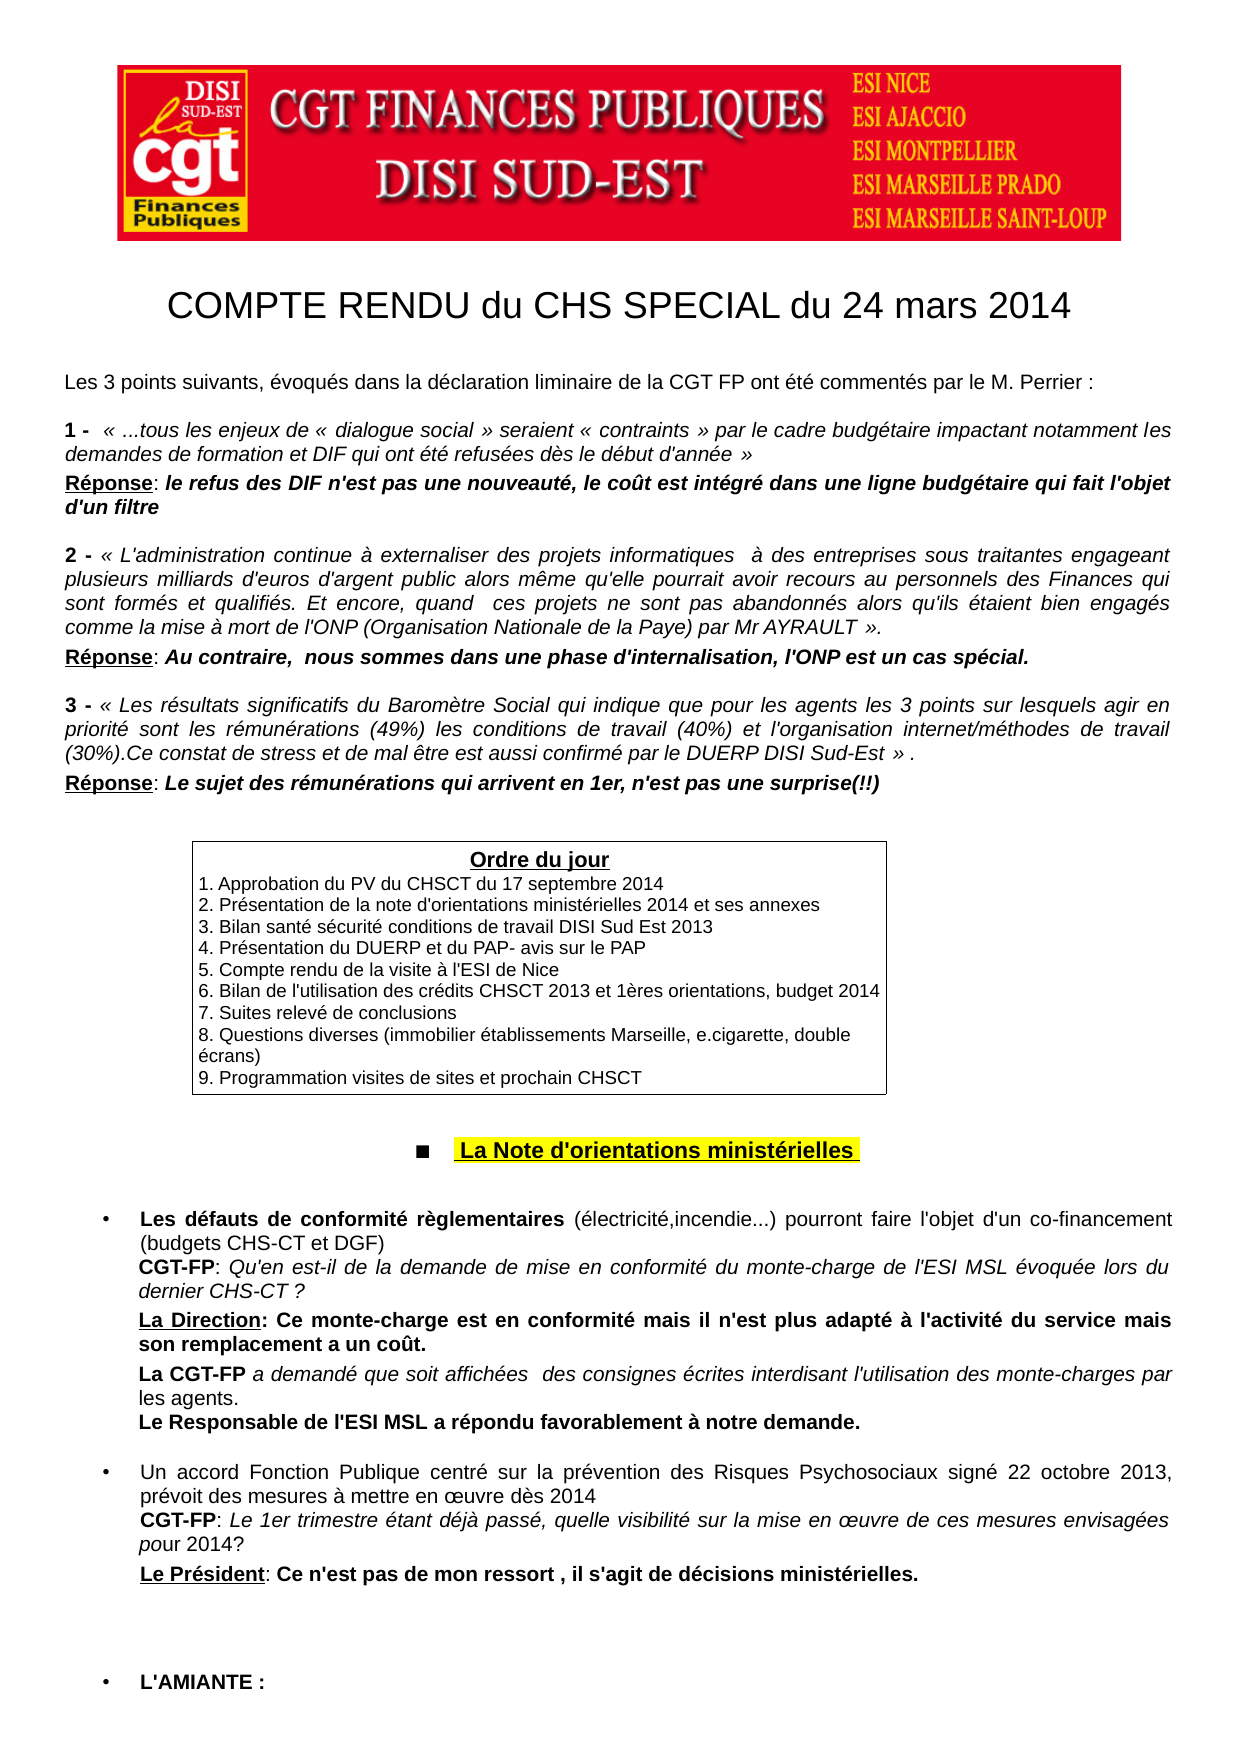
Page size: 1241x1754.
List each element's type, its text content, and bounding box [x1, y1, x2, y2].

text Réponse: Le sujet des rémunérations qui arrivent en 1er, n'est pas une surprise(!!) [65, 771, 1173, 794]
text 2 - « L'administration continue à externaliser des projets informatiques à des entreprises sous traitantes engageant plusieurs milliards d'euros d'argent public alors même qu'elle pourrait avoir recours au personnels des Finances qui sont formés et qualifiés. Et encore, quand ces projets ne sont pas abandonnés alors qu'ils étaient bien engagés comme la mise à mort de l'ONP (Organisation Nationale de la Paye) par Mr AYRAULT ». [65, 543, 1173, 639]
text Les 3 points suivants, évoqués dans la déclaration liminaire de la CGT FP ont été commentés par le M. Perrier : [64, 369, 1173, 393]
text 1 - « ...tous les enjeux de « dialogue social » seraient « contraints » par le cadre budgétaire impactant notamment les demandes de formation et DIF qui ont été refusées dès le début d'année » [64, 417, 1173, 465]
text CGT-FP: Le 1er trimestre étant déjà passé, quelle visibilité sur la mise en œuvre de ces mesures envisagées pour 2014? [65, 1508, 1173, 1556]
text La CGT-FP a demandé que soit affichées des consignes écrites interdisant l'utilisation des monte-charges par les agents. [138, 1362, 1173, 1410]
text Réponse: le refus des DIF n'est pas une nouveauté, le coût est intégré dans une ligne budgétaire qui fait l'objet d'un filtre [65, 471, 1173, 519]
list Un accord Fonction Publique centré sur la prévention des Risques Psychosociaux signé 22 octobre 2013, prévoit des mesures à mettre en œuvre dès 2014 [102, 1460, 1173, 1508]
text COMPTE RENDU du CHS SPECIAL du 24 mars 2014 [65, 283, 1173, 326]
text Réponse: Au contraire, nous sommes dans une phase d'internalisation, l'ONP est un cas spécial. [65, 645, 1173, 669]
text Le Responsable de l'ESI MSL a répondu favorablement à notre demande. [138, 1410, 1173, 1434]
table_header Ordre du jour 1. Approbation du PV du CHSCT du 17 septembre 2014 2. Présentation de la note d'orientations ministérielles 2014 et ses annexes 3. Bilan santé sécurité conditions de travail DISI Sud Est 2013 4. Présentation du DUERP et du PAP- avis sur le PAP 5. Compte rendu de la visite à l'ESI de Nice 6. Bilan de l'utilisation des crédits CHSCT 2013 et 1ères orientations, budget 2014 7. Suites relevé de conclusions 8. Questions diverses (immobilier établissements Marseille, e.cigarette, double écrans) 9. Programmation visites de sites et prochain CHSCT [193, 842, 886, 1094]
text CGT-FP: Qu'en est-il de la demande de mise en conformité du monte-charge de l'ESI MSL évoquée lors du dernier CHS-CT ? [138, 1254, 1173, 1302]
text 3 - « Les résultats significatifs du Baromètre Social qui indique que pour les agents les 3 points sur lesquels agir en priorité sont les rémunérations (49%) les conditions de travail (40%) et l'organisation internet/méthodes de travail (30%).Ce constat de stress et de mal être est aussi confirmé par le DUERP DISI Sud-Est » . [65, 693, 1173, 765]
list L'AMIANTE : [102, 1670, 1173, 1694]
list Les défauts de conformité règlementaires (électricité,incendie...) pourront faire l'objet d'un co-financement (budgets CHS-CT et DGF) [102, 1206, 1173, 1254]
text Le Président: Ce n'est pas de mon ressort , il s'agit de décisions ministérielles. [65, 1562, 1173, 1586]
text La Direction: Ce monte-charge est en conformité mais il n'est plus adapté à l'activité du service mais son remplacement a un coût. [138, 1308, 1173, 1356]
list La Note d'orientations ministérielles [102, 1137, 1173, 1163]
